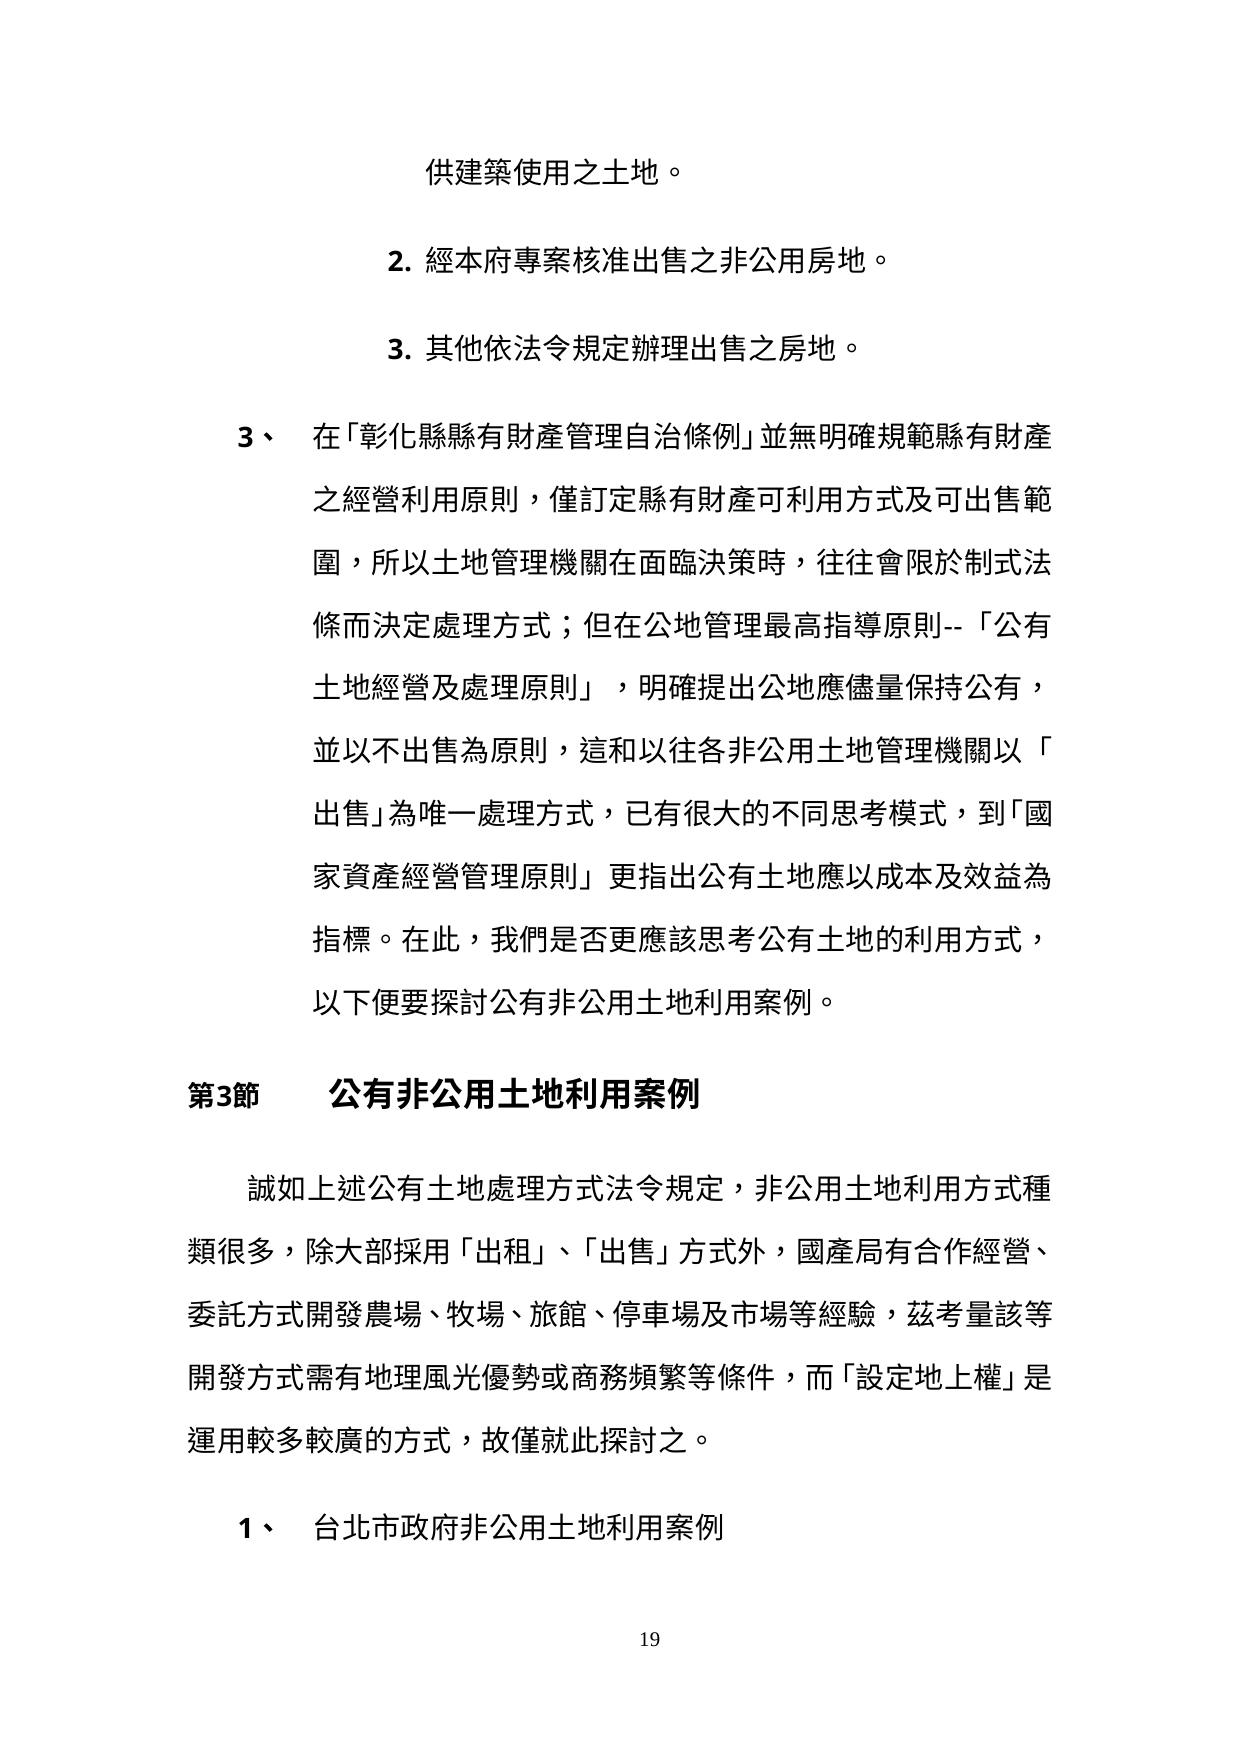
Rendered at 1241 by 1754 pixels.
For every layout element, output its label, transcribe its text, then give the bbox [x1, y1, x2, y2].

list 其他依法令規定辦理出售之房地。 [387, 326, 1053, 368]
list 供建築使用之土地。 [387, 150, 1053, 192]
list 經本府專案核准出售之非公用房地。 [387, 238, 1053, 280]
list 公有非公用土地利用案例 [187, 1068, 1053, 1116]
list 台北市政府非公用土地利用案例 [237, 1505, 1053, 1547]
text 誠如上述公有土地處理方式法令規定，非公用土地利用方式種類很多，除大部採用「出租」、「出售」方式外，國產局有合作經營、委託方式開發農場、牧場、旅館、停車場及市場等經驗，茲考量該等開發方式需有地理風光優勢或商務頻繁等條件，而「設定地上權」是運用較多較廣的方式，故僅就此探討之。 [187, 1166, 1053, 1459]
list 在「彰化縣縣有財產管理自治條例」並無明確規範縣有財產之經營利用原則，僅訂定縣有財產可利用方式及可出售範圍，所以土地管理機關在面臨決策時，往往會限於制式法條而決定處理方式；但在公地管理最高指導原則--「公有土地經營及處理原則」，明確提出公地應儘量保持公有，並以不出售為原則，這和以往各非公用土地管理機關以「出售」為唯一處理方式，已有很大的不同思考模式，到「國家資產經營管理原則」更指出公有土地應以成本及效益為指標。在此，我們是否更應該思考公有土地的利用方式，以下便要探討公有非公用土地利用案例。 [237, 414, 1053, 1022]
